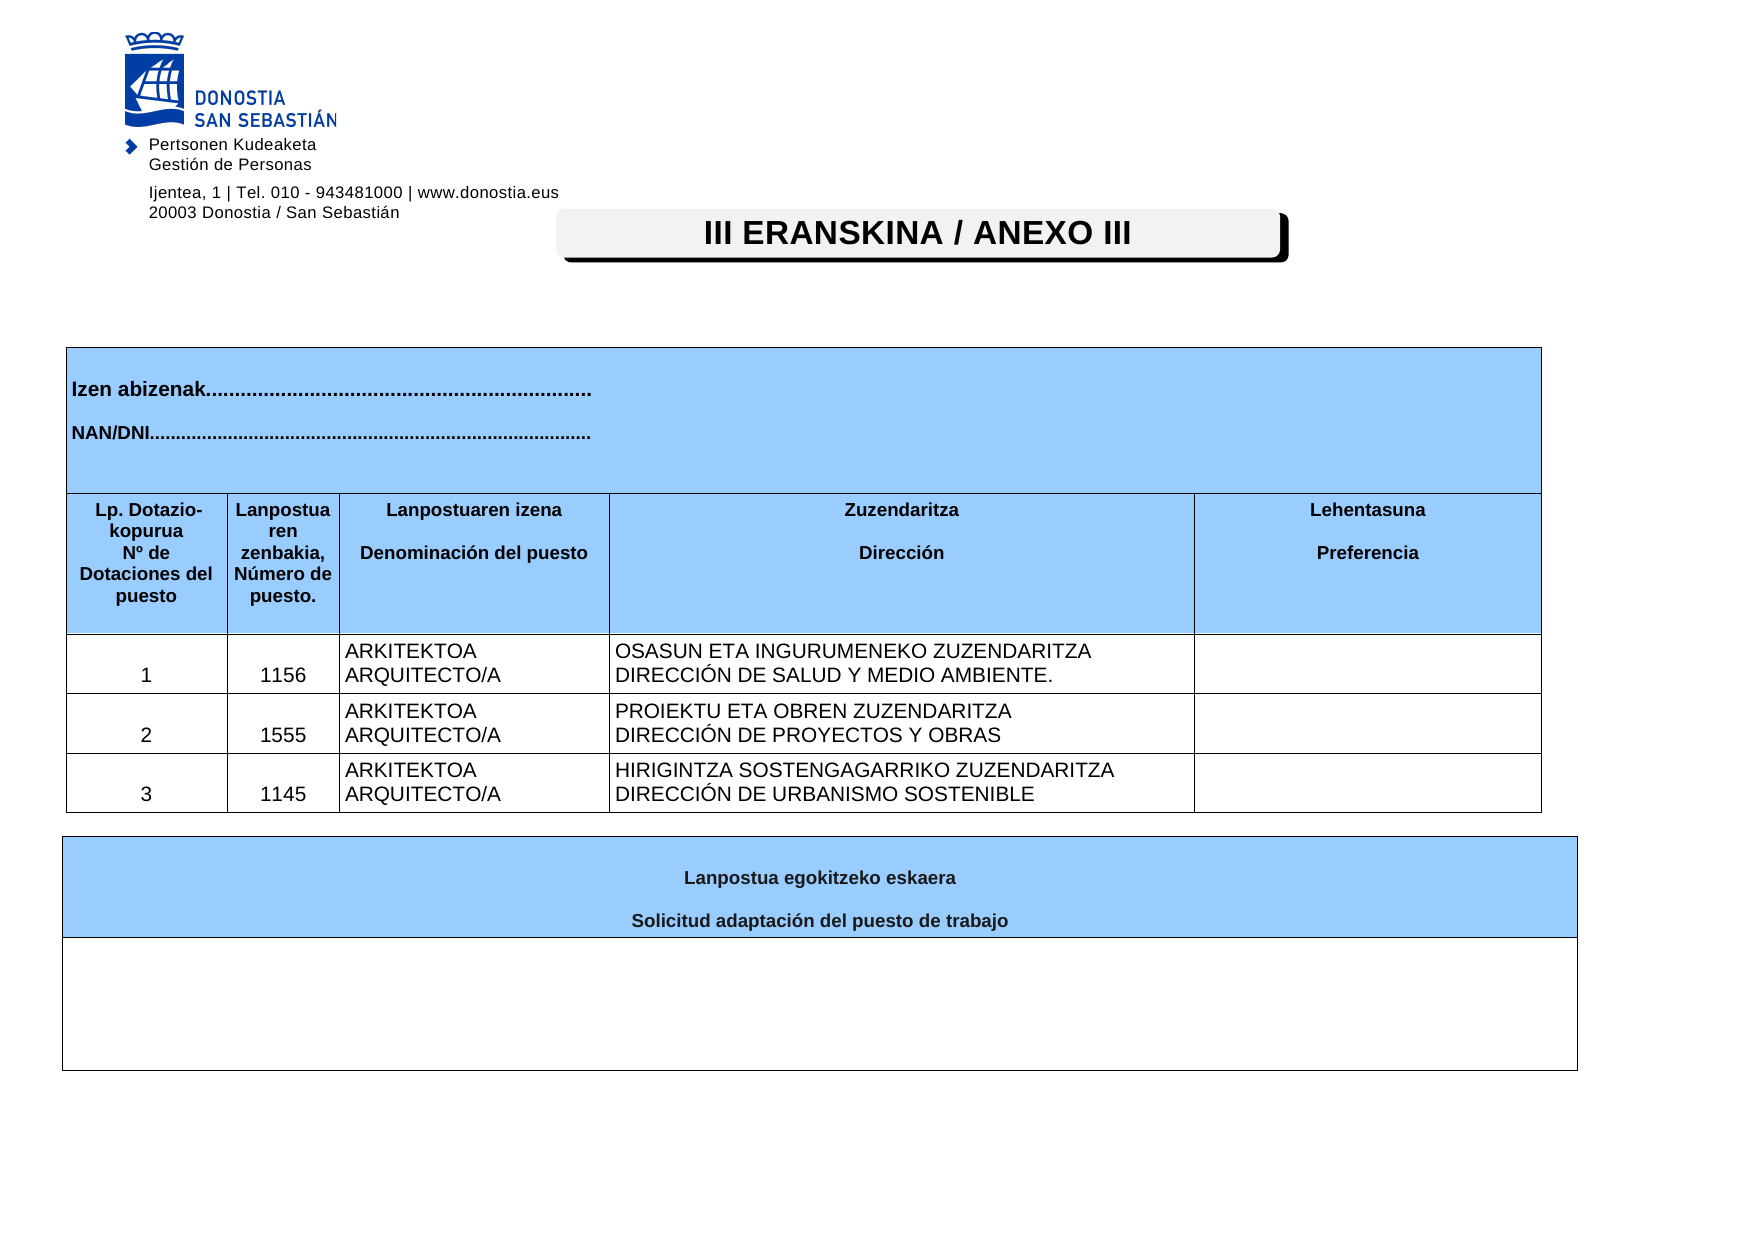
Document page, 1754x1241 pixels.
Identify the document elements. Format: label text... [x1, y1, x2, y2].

table_cell Lp. Dotazio-kopurua Nº de Dotaciones del puesto [67, 494, 227, 633]
table_header Izen abizenak................................................................... NAN/DNI..................................................................................... [67, 348, 1541, 493]
table_cell ARKITEKTOA ARQUITECTO/A [340, 694, 609, 752]
table_cell ARKITEKTOA ARQUITECTO/A [340, 754, 609, 812]
table_cell Lanpostuaren zenbakia, Número de puesto. [228, 494, 339, 633]
table_cell [1195, 635, 1541, 693]
table_header Lanpostua egokitzeko eskaera Solicitud adaptación del puesto de trabajo [63, 837, 1577, 937]
table_cell 1 [67, 635, 227, 693]
table_cell ARKITEKTOA ARQUITECTO/A [340, 635, 609, 693]
table_cell Lehentasuna Preferencia [1195, 494, 1541, 633]
table_cell 2 [67, 694, 227, 752]
table_cell 3 [67, 754, 227, 812]
table_cell [63, 938, 1577, 1069]
table_cell 1145 [228, 754, 339, 812]
table_cell Zuzendaritza Dirección [610, 494, 1194, 633]
table_cell [1195, 694, 1541, 752]
table_cell 1555 [228, 694, 339, 752]
table_cell [1195, 754, 1541, 812]
table_cell OSASUN ETA INGURUMENEKO ZUZENDARITZA DIRECCIÓN DE SALUD Y MEDIO AMBIENTE. [610, 635, 1194, 693]
table_cell HIRIGINTZA SOSTENGAGARRIKO ZUZENDARITZA DIRECCIÓN DE URBANISMO SOSTENIBLE [610, 754, 1194, 812]
picture [125, 138, 138, 155]
picture [125, 32, 337, 127]
table_cell PROIEKTU ETA OBREN ZUZENDARITZA DIRECCIÓN DE PROYECTOS Y OBRAS [610, 694, 1194, 752]
table_cell 1156 [228, 635, 339, 693]
table_cell Lanpostuaren izena Denominación del puesto [340, 494, 609, 633]
